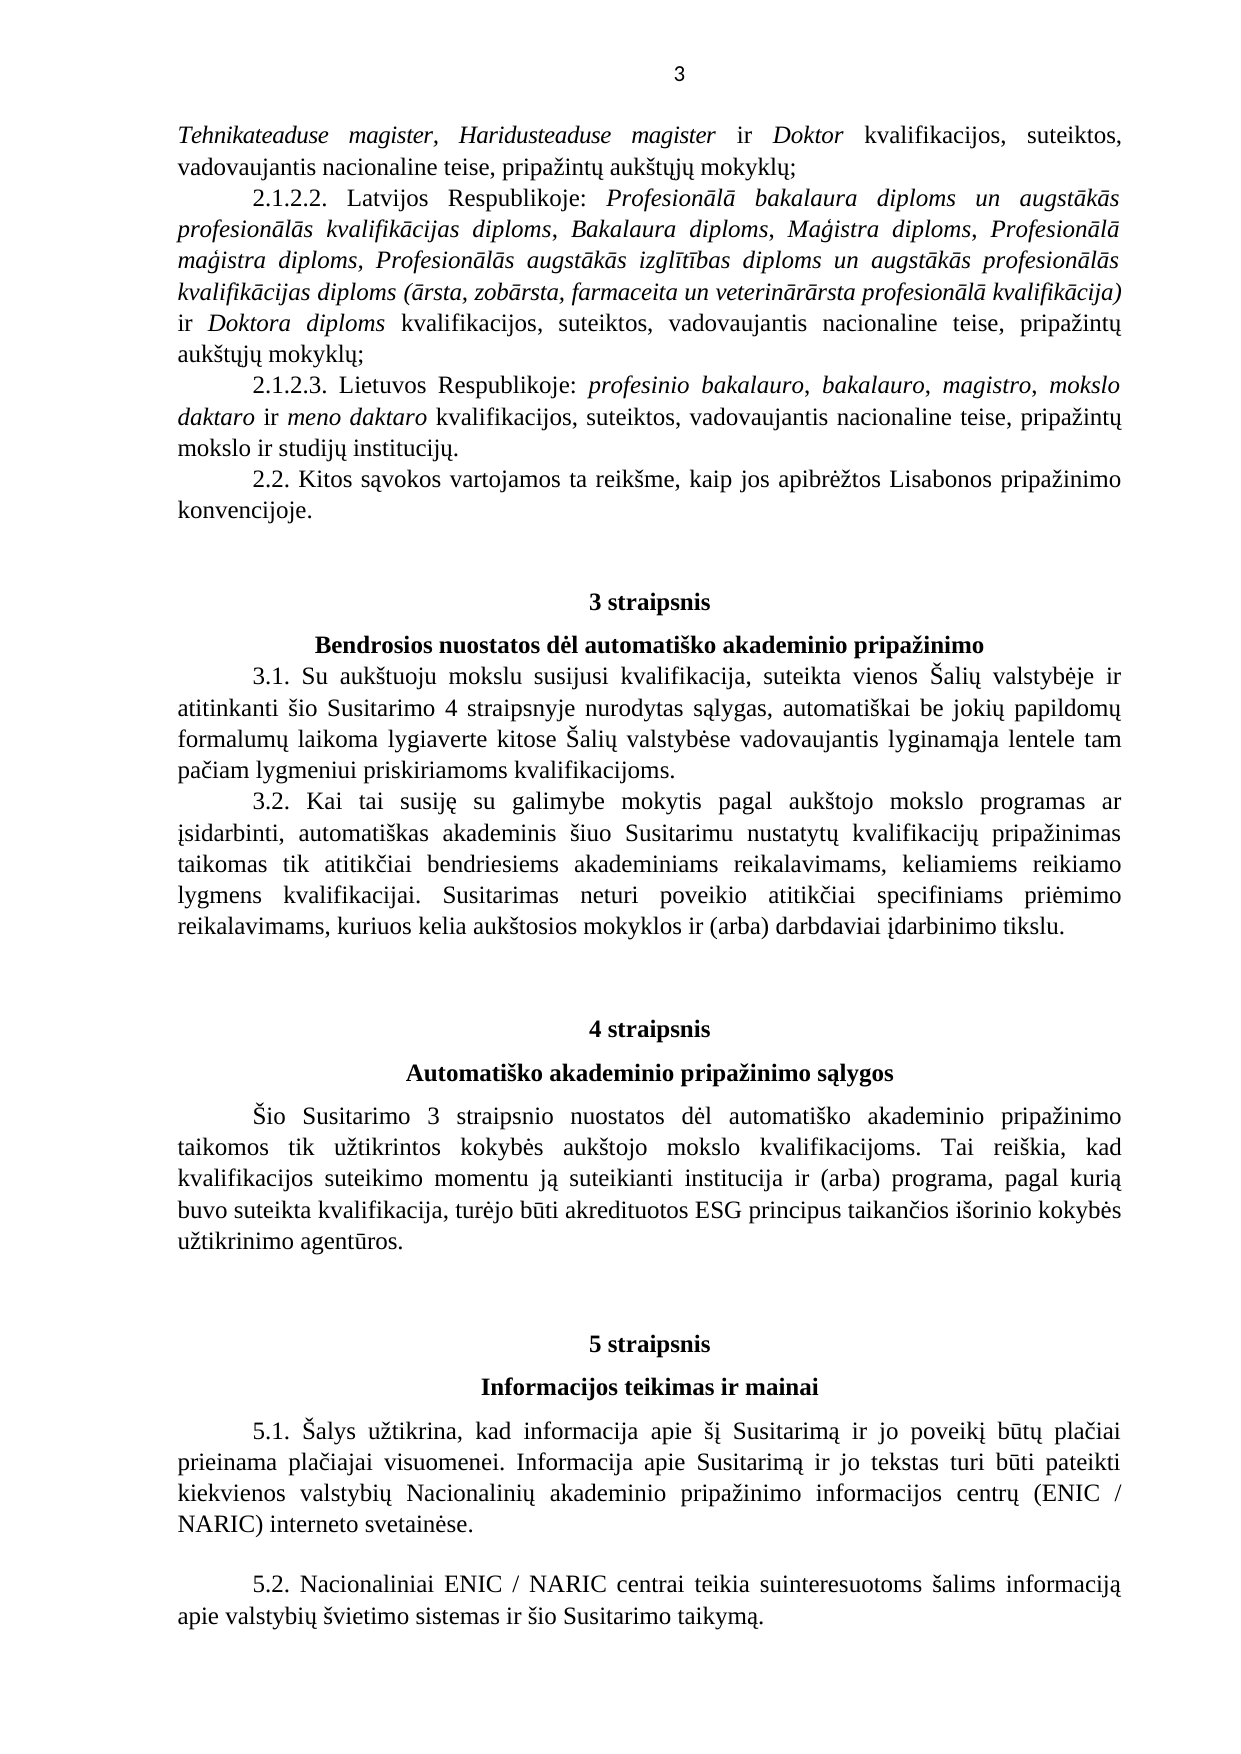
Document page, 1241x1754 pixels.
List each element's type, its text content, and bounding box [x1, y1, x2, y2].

text 3.1. Su aukštuoju mokslu susijusi kvalifikacija, suteikta vienos Šalių valstybėje ir atitinkanti šio Susitarimo 4 straipsnyje nurodytas sąlygas, automatiškai be jokių papildomų formalumų laikoma lygiaverte kitose Šalių valstybėse vadovaujantis lyginamąja lentele tam pačiam lygmeniui priskiriamoms kvalifikacijoms. [177, 659, 1122, 784]
text 5.1. Šalys užtikrina, kad informacija apie šį Susitarimą ir jo poveikį būtų plačiai prieinama plačiajai visuomenei. Informacija apie Susitarimą ir jo tekstas turi būti pateikti kiekvienos valstybių Nacionalinių akademinio pripažinimo informacijos centrų (ENIC / NARIC) interneto svetainėse. [177, 1413, 1122, 1538]
text Šio Susitarimo 3 straipsnio nuostatos dėl automatiško akademinio pripažinimo taikomos tik užtikrintos kokybės aukštojo mokslo kvalifikacijoms. Tai reiškia, kad kvalifikacijos suteikimo momentu ją suteikianti institucija ir (arba) programa, pagal kurią buvo suteikta kvalifikacija, turėjo būti akredituotos ESG principus taikančios išorinio kokybės užtikrinimo agentūros. [177, 1098, 1122, 1255]
text 4 straipsnis [177, 1012, 1122, 1043]
text Informacijos teikimas ir mainai [177, 1370, 1122, 1401]
text 2.1.2.3. Lietuvos Respublikoje: profesinio bakalauro, bakalauro, magistro, mokslo daktaro ir meno daktaro kvalifikacijos, suteiktos, vadovaujantis nacionaline teise, pripažintų mokslo ir studijų institucijų. [177, 368, 1122, 462]
text Bendrosios nuostatos dėl automatiško akademinio pripažinimo [177, 628, 1122, 659]
text 3.2. Kai tai susiję su galimybe mokytis pagal aukštojo mokslo programas ar įsidarbinti, automatiškas akademinis šiuo Susitarimu nustatytų kvalifikacijų pripažinimas taikomas tik atitikčiai bendriesiems akademiniams reikalavimams, keliamiems reikiamo lygmens kvalifikacijai. Susitarimas neturi poveikio atitikčiai specifiniams priėmimo reikalavimams, kuriuos kelia aukštosios mokyklos ir (arba) darbdaviai įdarbinimo tikslu. [177, 784, 1122, 940]
text Tehnikateaduse magister, Haridusteaduse magister ir Doktor kvalifikacijos, suteiktos, vadovaujantis nacionaline teise, pripažintų aukštųjų mokyklų; [177, 118, 1122, 181]
text 5.2. Nacionaliniai ENIC / NARIC centrai teikia suinteresuotoms šalims informaciją apie valstybių švietimo sistemas ir šio Susitarimo taikymą. [177, 1567, 1122, 1629]
text Automatiško akademinio pripažinimo sąlygos [177, 1055, 1122, 1087]
text 3 straipsnis [177, 584, 1122, 616]
text 2.1.2.2. Latvijos Respublikoje: Profesionālā bakalaura diploms un augstākās profesionālās kvalifikācijas diploms, Bakalaura diploms, Maģistra diploms, Profesionālā maģistra diploms, Profesionālās augstākās izglītības diploms un augstākās profesionālās kvalifikācijas diploms (ārsta, zobārsta, farmaceita un veterinārārsta profesionālā kvalifikācija) ir Doktora diploms kvalifikacijos, suteiktos, vadovaujantis nacionaline teise, pripažintų aukštųjų mokyklų; [177, 181, 1122, 368]
text 5 straipsnis [177, 1327, 1122, 1358]
text 2.2. Kitos sąvokos vartojamos ta reikšme, kaip jos apibrėžtos Lisabonos pripažinimo konvencijoje. [177, 462, 1122, 524]
